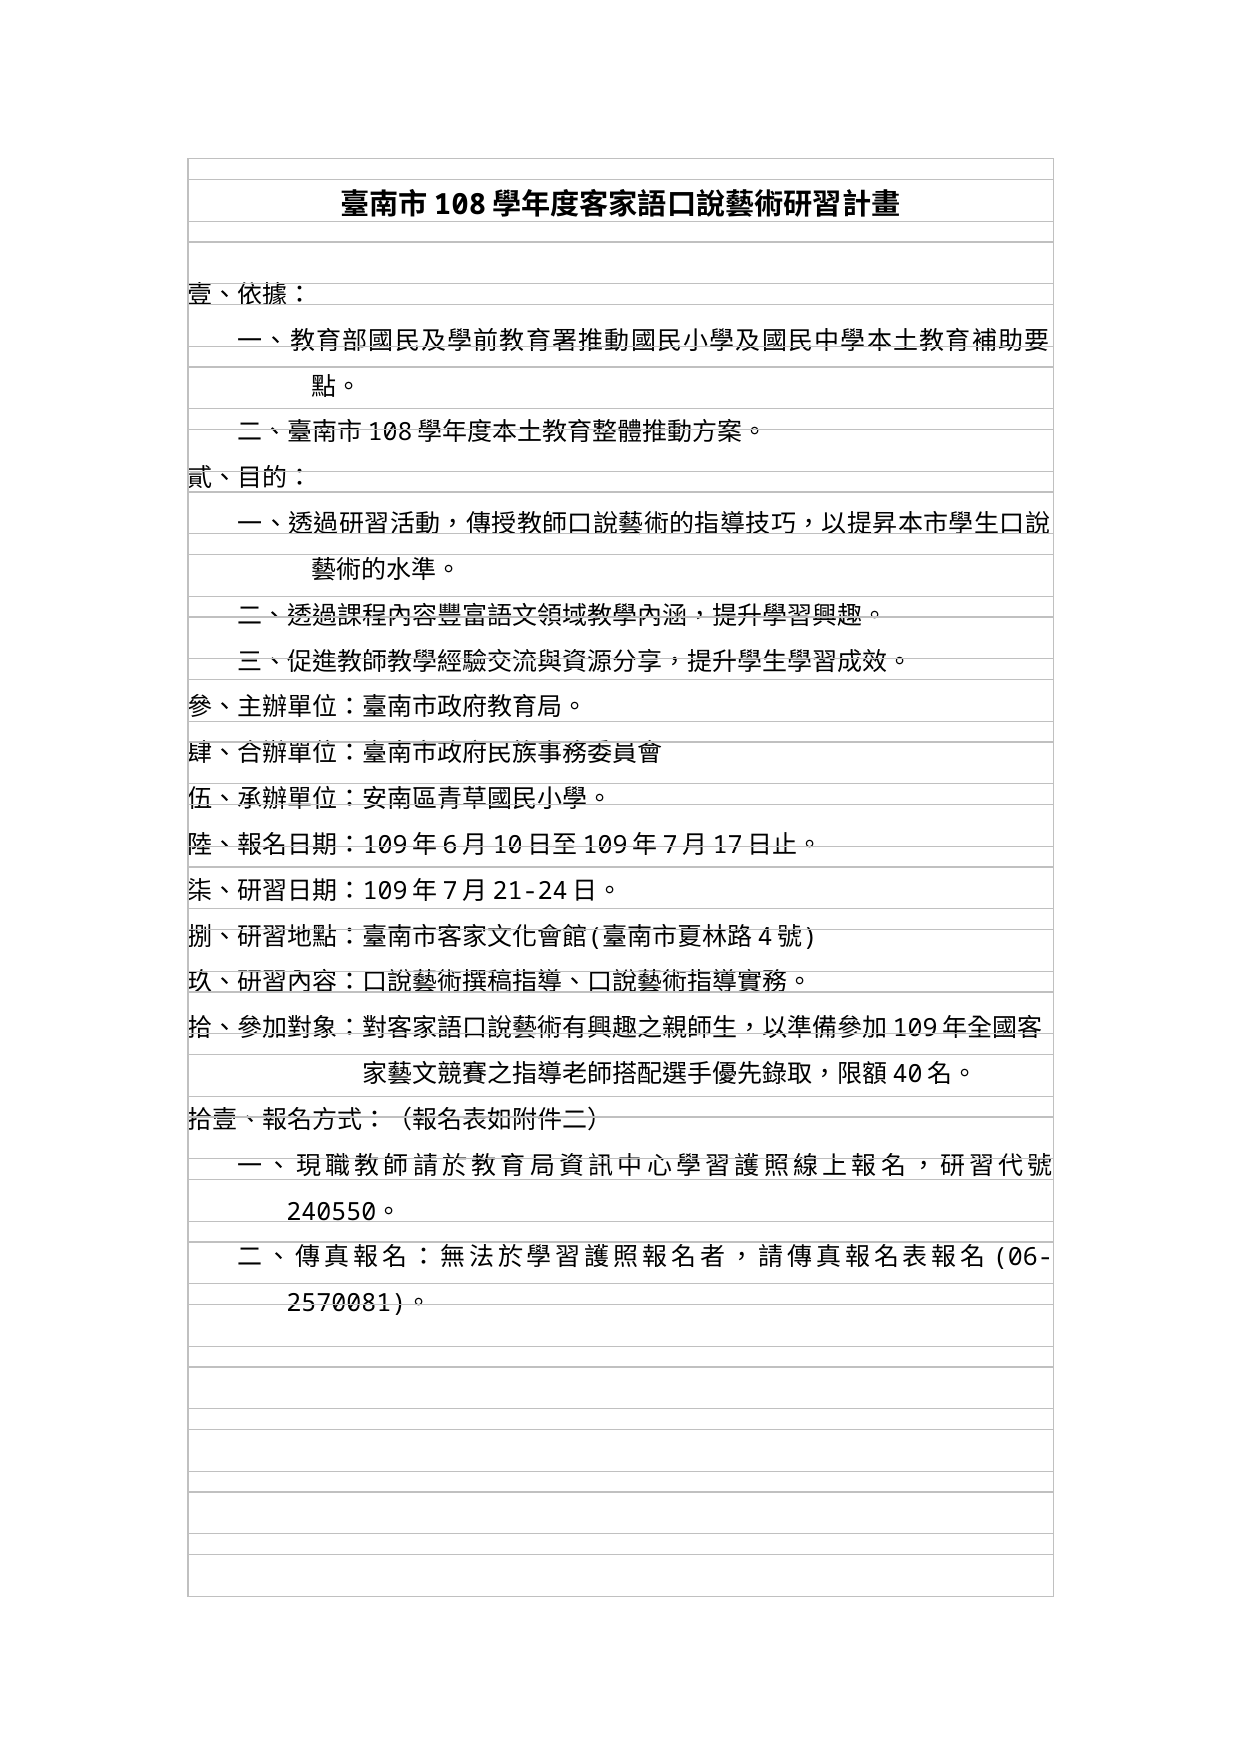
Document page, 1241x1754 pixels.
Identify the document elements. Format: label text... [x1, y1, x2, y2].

text 藝術的水準。 [237, 555, 1053, 587]
text 一、教育部國民及學前教育署推動國民小學及國民中學本土教育補助要點。 [237, 312, 1053, 346]
text 壹、依據： [273, 284, 1053, 304]
text [237, 1222, 1053, 1229]
text 拾壹、報名方式：（報名表如附件二） [189, 1092, 1053, 1096]
text 玖、研習內容：口說藝術撰稿指導、口說藝術指導實務。 [300, 972, 365, 991]
text 玖、研習內容：口說藝術撰稿指導、口說藝術指導實務。 [518, 972, 553, 991]
text [237, 534, 1053, 554]
text 二、臺南市108學年度本土教育整體推動方案。 [237, 430, 1053, 450]
text 二、透過課程內容豐富語文領域教學內涵，提升學習興趣。 [237, 587, 1053, 596]
text 二、透過課程內容豐富語文領域教學內涵，提升學習興趣。 [237, 597, 1053, 616]
text 玖、研習內容：口說藝術撰稿指導、口說藝術指導實務。 [541, 972, 590, 991]
text 玖、研習內容：口說藝術撰稿指導、口說藝術指導實務。 [609, 972, 673, 991]
text 壹、依據： [253, 284, 266, 304]
text [189, 909, 1053, 929]
text 三、促進教師教學經驗交流與資源分享，提升學生學習成效。 [237, 633, 1053, 658]
text 拾、參加對象：對客家語口說藝術有興趣之親師生，以準備參加109年全國客家藝文競賽之指導老師搭配選手優先錄取，限額40名。 [189, 1000, 1053, 1033]
text 壹、依據： [243, 284, 252, 296]
text [237, 1137, 1053, 1158]
text 貳、目的： [189, 472, 1053, 491]
text [189, 862, 1053, 866]
text 肆、合辦單位：臺南市政府民族事務委員會 [189, 743, 1053, 771]
text 柒、研習日期：109年7月21-24日。 [189, 868, 1053, 908]
text 壹、依據： [268, 284, 277, 304]
text 壹、依據： [249, 291, 259, 304]
text 臺南市108學年度客家語口說藝術研習計畫 [189, 180, 1053, 221]
text 玖、研習內容：口說藝術撰稿指導、口說藝術指導實務。 [716, 972, 770, 991]
text 240550。 [237, 1180, 1053, 1221]
text 二、臺南市108學年度本土教育整體推動方案。 [237, 409, 1053, 429]
text 二、傳真報名：無法於學習護照報名者，請傳真報名表報名(06-2570081)。 [237, 1243, 1053, 1283]
text 陸、報名日期：109年6月10日至109年7月17日止。 [189, 817, 1053, 846]
text 拾壹、報名方式：（報名表如附件二） [189, 1118, 1053, 1137]
text 一、教育部國民及學前教育署推動國民小學及國民中學本土教育補助要點。 [237, 347, 1053, 366]
text 拾、參加對象：對客家語口說藝術有興趣之親師生，以準備參加109年全國客家藝文競賽之指導老師搭配選手優先錄取，限額40名。 [189, 1034, 1053, 1054]
text 二、傳真報名：無法於學習護照報名者，請傳真報名表報名(06-2570081)。 [237, 1229, 1053, 1241]
text 伍、承辦單位：安南區青草國民小學。 [189, 805, 1053, 817]
text 二、透過課程內容豐富語文領域教學內涵，提升學習興趣。 [237, 618, 1053, 633]
text 壹、依據： [189, 267, 1053, 283]
text 伍、承辦單位：安南區青草國民小學。 [189, 771, 1053, 783]
text 玖、研習內容：口說藝術撰稿指導、口說藝術指導實務。 [202, 972, 241, 991]
text 一、現職教師請於教育局資訊中心學習護照線上報名，研習代號 [237, 1159, 1053, 1179]
text [189, 450, 1053, 471]
text 二、臺南市108學年度本土教育整體推動方案。 [237, 404, 1053, 408]
text 一、教育部國民及學前教育署推動國民小學及國民中學本土教育補助要點。 [237, 368, 1053, 404]
text 拾、參加對象：對客家語口說藝術有興趣之親師生，以準備參加109年全國客家藝文競賽之指導老師搭配選手優先錄取，限額40名。 [189, 1055, 1053, 1092]
text [189, 725, 1053, 741]
text 玖、研習內容：口說藝術撰稿指導、口說藝術指導實務。 [189, 993, 1053, 1000]
text 捌、研習地點：臺南市客家文化會館(臺南市夏林路4號) [189, 930, 1053, 954]
text 三、促進教師教學經驗交流與資源分享，提升學生學習成效。 [237, 659, 1053, 679]
text 玖、研習內容：口說藝術撰稿指導、口說藝術指導實務。 [384, 972, 448, 991]
text 壹、依據： [189, 284, 243, 304]
text 玖、研習內容：口說藝術撰稿指導、口說藝術指導實務。 [693, 972, 728, 991]
text 二、傳真報名：無法於學習護照報名者，請傳真報名表報名(06-2570081)。 [237, 1305, 1053, 1321]
text 壹、依據： [189, 305, 1053, 312]
text 拾壹、報名方式：（報名表如附件二） [189, 1097, 1053, 1116]
text 玖、研習內容：口說藝術撰稿指導、口說藝術指導實務。 [189, 954, 1053, 971]
text 伍、承辦單位：安南區青草國民小學。 [189, 784, 1053, 804]
text 二、傳真報名：無法於學習護照報名者，請傳真報名表報名(06-2570081)。 [237, 1284, 1053, 1304]
text 參、主辦單位：臺南市政府教育局。 [189, 680, 1053, 721]
text 一、透過研習活動，傳授教師口說藝術的指導技巧，以提昇本市學生口說 [237, 496, 1053, 533]
text 玖、研習內容：口說藝術撰稿指導、口說藝術指導實務。 [769, 972, 1053, 991]
text 陸、報名日期：109年6月10日至109年7月17日止。 [189, 847, 1053, 862]
